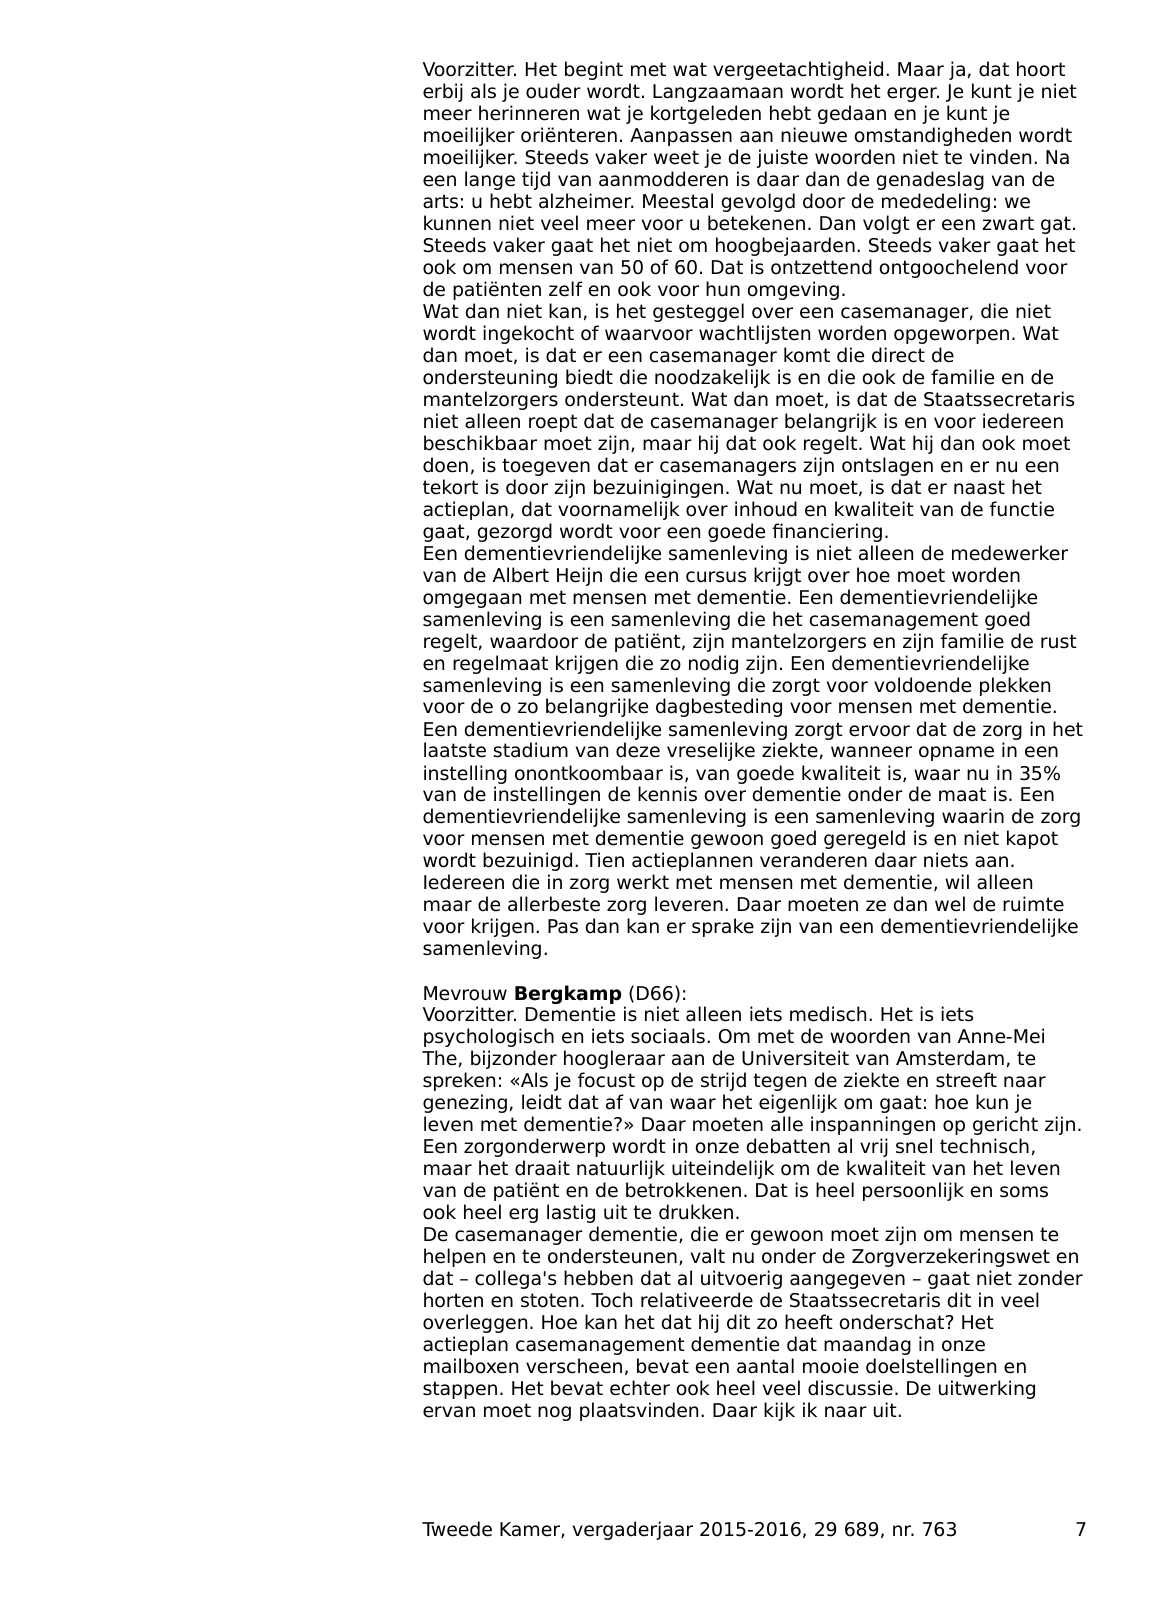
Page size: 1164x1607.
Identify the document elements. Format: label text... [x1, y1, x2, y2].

text Wat dan niet kan, is het gesteggel over een casemanager, die niet wordt ingekocht of waarvoor wachtlijsten worden opgeworpen. Wat dan moet, is dat er een casemanager komt die direct de ondersteuning biedt die noodzakelijk is en die ook de familie en de mantelzorgers ondersteunt. Wat dan moet, is dat de Staatssecretaris niet alleen roept dat de casemanager belangrijk is en voor iedereen beschikbaar moet zijn, maar hij dat ook regelt. Wat hij dan ook moet doen, is toegeven dat er casemanagers zijn ontslagen en er nu een tekort is door zijn bezuinigingen. Wat nu moet, is dat er naast het actieplan, dat voornamelijk over inhoud en kwaliteit van de functie gaat, gezorgd wordt voor een goede financiering. [422, 301, 1087, 543]
text De casemanager dementie, die er gewoon moet zijn om mensen te helpen en te ondersteunen, valt nu onder de Zorgverzekeringswet en dat – collega's hebben dat al uitvoerig aangegeven – gaat niet zonder horten en stoten. Toch relativeerde de Staatssecretaris dit in veel overleggen. Hoe kan het dat hij dit zo heeft onderschat? Het actieplan casemanagement dementie dat maandag in onze mailboxen verscheen, bevat een aantal mooie doelstellingen en stappen. Het bevat echter ook heel veel discussie. De uitwerking ervan moet nog plaatsvinden. Daar kijk ik naar uit. [422, 1224, 1087, 1422]
text Voorzitter. Dementie is niet alleen iets medisch. Het is iets psychologisch en iets sociaals. Om met de woorden van Anne-Mei The, bijzonder hoogleraar aan de Universiteit van Amsterdam, te spreken: «Als je focust op de strijd tegen de ziekte en streeft naar genezing, leidt dat af van waar het eigenlijk om gaat: hoe kun je leven met dementie?» Daar moeten alle inspanningen op gericht zijn. Een zorgonderwerp wordt in onze debatten al vrij snel technisch, maar het draait natuurlijk uiteindelijk om de kwaliteit van het leven van de patiënt en de betrokkenen. Dat is heel persoonlijk en soms ook heel erg lastig uit te drukken. [422, 1004, 1087, 1224]
text Een dementievriendelijke samenleving is niet alleen de medewerker van de Albert Heijn die een cursus krijgt over hoe moet worden omgegaan met mensen met dementie. Een dementievriendelijke samenleving is een samenleving die het casemanagement goed regelt, waardoor de patiënt, zijn mantelzorgers en zijn familie de rust en regelmaat krijgen die zo nodig zijn. Een dementievriendelijke samenleving is een samenleving die zorgt voor voldoende plekken voor de o zo belangrijke dagbesteding voor mensen met dementie. Een dementievriendelijke samenleving zorgt ervoor dat de zorg in het laatste stadium van deze vreselijke ziekte, wanneer opname in een instelling onontkoombaar is, van goede kwaliteit is, waar nu in 35% van de instellingen de kennis over dementie onder de maat is. Een dementievriendelijke samenleving is een samenleving waarin de zorg voor mensen met dementie gewoon goed geregeld is en niet kapot wordt bezuinigd. Tien actieplannen veranderen daar niets aan. Iedereen die in zorg werkt met mensen met dementie, wil alleen maar de allerbeste zorg leveren. Daar moeten ze dan wel de ruimte voor krijgen. Pas dan kan er sprake zijn van een dementievriendelijke samenleving. [422, 543, 1087, 960]
text Mevrouw Bergkamp (D66): [422, 982, 1087, 1004]
text Voorzitter. Het begint met wat vergeetachtigheid. Maar ja, dat hoort erbij als je ouder wordt. Langzaamaan wordt het erger. Je kunt je niet meer herinneren wat je kortgeleden hebt gedaan en je kunt je moeilijker oriënteren. Aanpassen aan nieuwe omstandigheden wordt moeilijker. Steeds vaker weet je de juiste woorden niet te vinden. Na een lange tijd van aanmodderen is daar dan de genadeslag van de arts: u hebt alzheimer. Meestal gevolgd door de mededeling: we kunnen niet veel meer voor u betekenen. Dan volgt er een zwart gat. Steeds vaker gaat het niet om hoogbejaarden. Steeds vaker gaat het ook om mensen van 50 of 60. Dat is ontzettend ontgoochelend voor de patiënten zelf en ook voor hun omgeving. [422, 59, 1087, 301]
